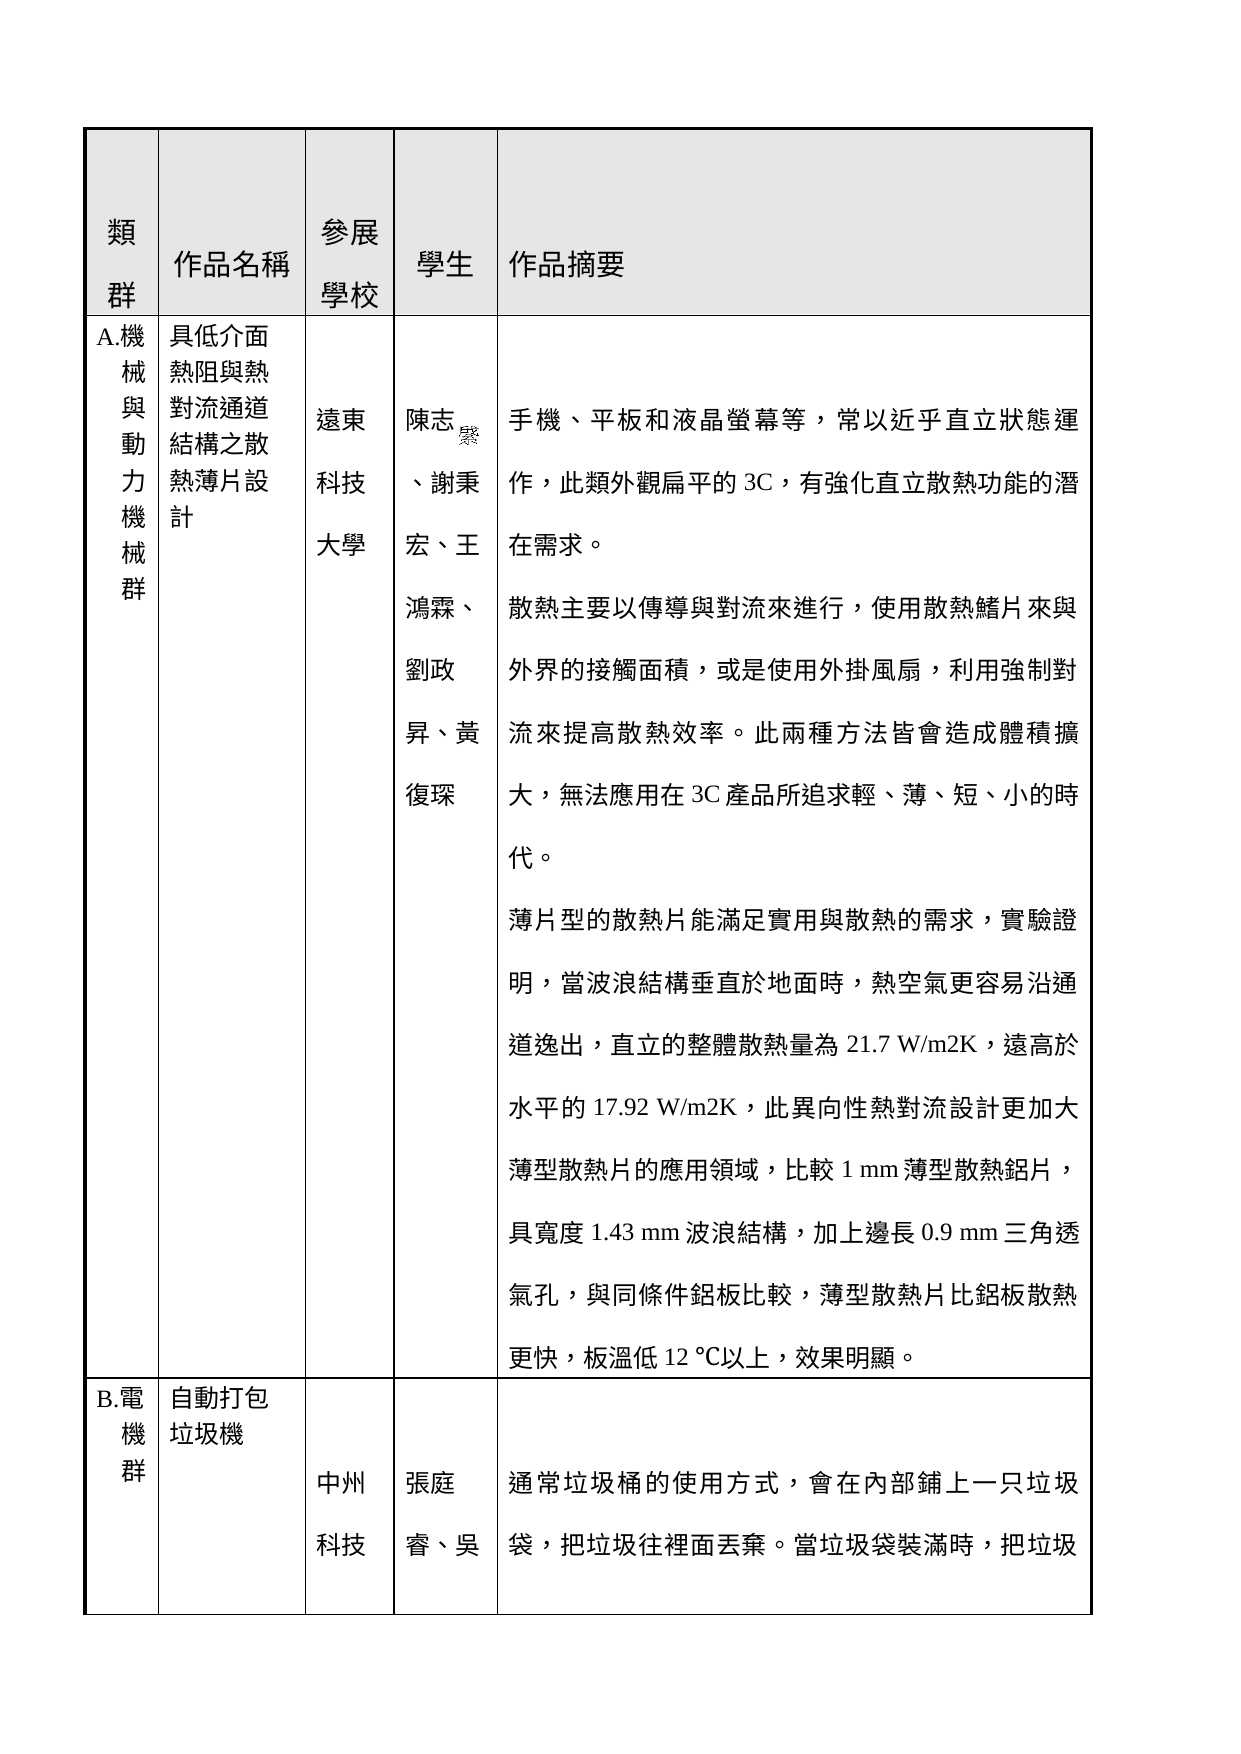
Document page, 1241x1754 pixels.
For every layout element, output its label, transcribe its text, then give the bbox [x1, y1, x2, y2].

table_cell 手機、平板和液晶螢幕等，常以近乎直立狀態運作，此類外觀扁平的3C，有強化直立散熱功能的潛在需求。 散熱主要以傳導與對流來進行，使用散熱鰭片來與外界的接觸面積，或是使用外掛風扇，利用強制對流來提高散熱效率。此兩種方法皆會造成體積擴大，無法應用在3C產品所追求輕、薄、短、小的時代。 薄片型的散熱片能滿足實用與散熱的需求，實驗證明，當波浪結構垂直於地面時，熱空氣更容易沿通道逸出，直立的整體散熱量為21.7 W/m2K，遠高於水平的17.92 W/m2K，此異向性熱對流設計更加大薄型散熱片的應用領域，比較1 mm薄型散熱鋁片，具寬度1.43 mm波浪結構，加上邊長0.9 mm三角透氣孔，與同條件鋁板比較，薄型散熱片比鋁板散熱更快，板溫低12 ℃以上，效果明顯。 [498, 316, 1090, 1377]
table_cell A.機械與動力機械群 [87, 316, 158, 1377]
table_cell 中州科技 [306, 1379, 393, 1613]
table_header 作品摘要 [498, 130, 1090, 314]
table_cell B.電機群 [87, 1379, 158, 1613]
table_header 作品名稱 [159, 130, 305, 314]
table_header 參展學校 [306, 130, 393, 314]
table_header 類群 [87, 130, 158, 314]
table_cell 張庭睿、吳 [395, 1379, 497, 1613]
table_cell 陳志、謝秉宏、王鴻霖、劉政昇、黃復琛 [395, 316, 497, 1377]
table_cell 通常垃圾桶的使用方式，會在內部鋪上一只垃圾袋，把垃圾往裡面丟棄。當垃圾袋裝滿時，把垃圾 [498, 1379, 1090, 1613]
table_header 學生 [395, 130, 497, 314]
table_cell 自動打包垃圾機 [159, 1379, 305, 1613]
table_cell 具低介面熱阻與熱對流通道結構之散熱薄片設計 [159, 316, 305, 1377]
table_cell 遠東科技大學 [306, 316, 393, 1377]
